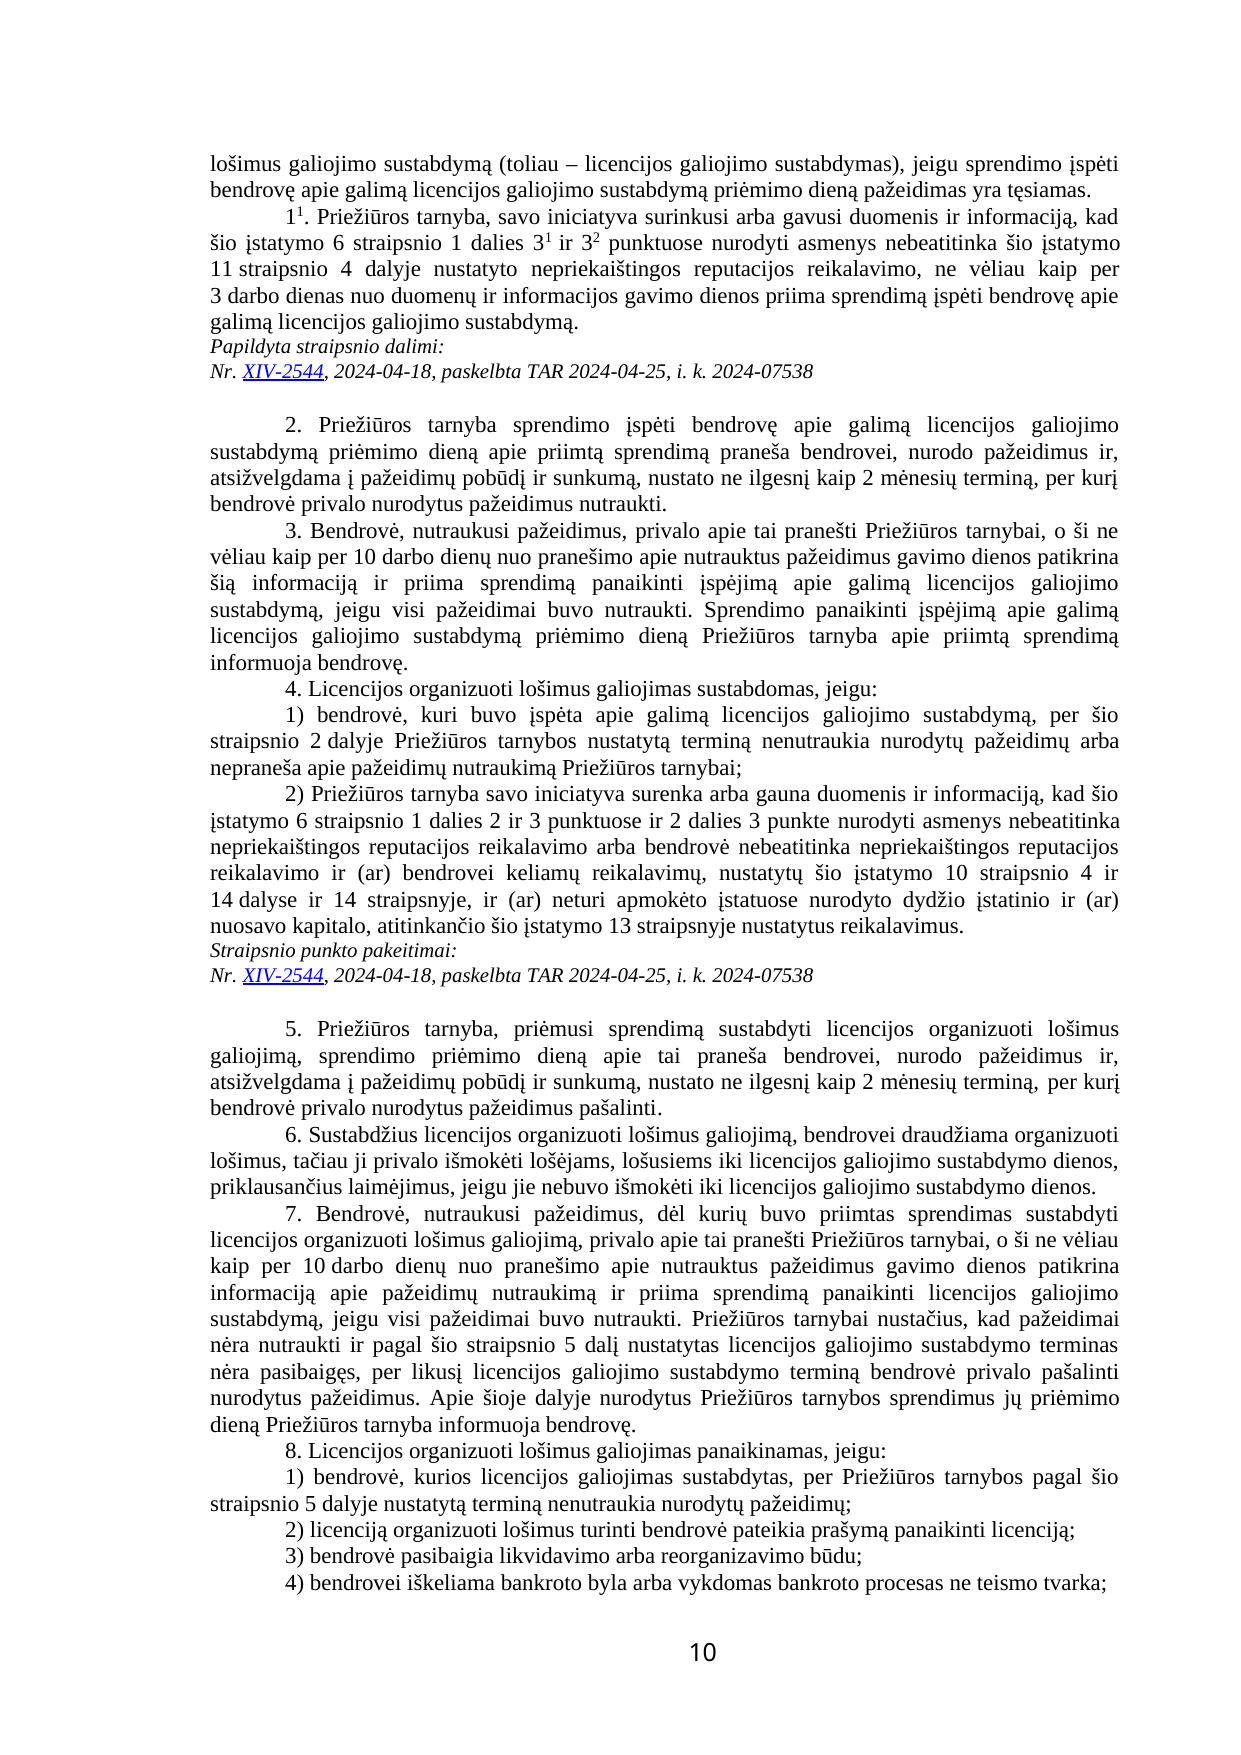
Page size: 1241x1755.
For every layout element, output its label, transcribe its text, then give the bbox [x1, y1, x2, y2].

text 1) bendrovė, kurios licencijos galiojimas sustabdytas, per Priežiūros tarnybos pagal šio straipsnio 5 dalyje nustatytą terminą nenutraukia nurodytų pažeidimų; [210, 1463, 1120, 1516]
text 2. Priežiūros tarnyba sprendimo įspėti bendrovę apie galimą licencijos galiojimo sustabdymą priėmimo dieną apie priimtą sprendimą praneša bendrovei, nurodo pažeidimus ir, atsižvelgdama į pažeidimų pobūdį ir sunkumą, nustato ne ilgesnį kaip 2 mėnesių terminą, per kurį bendrovė privalo nurodytus pažeidimus nutraukti. [210, 411, 1120, 517]
text 4) bendrovei iškeliama bankroto byla arba vykdomas bankroto procesas ne teismo tvarka; [210, 1569, 1120, 1595]
text 2) Priežiūros tarnyba savo iniciatyva surenka arba gauna duomenis ir informaciją, kad šio įstatymo 6 straipsnio 1 dalies 2 ir 3 punktuose ir 2 dalies 3 punkte nurodyti asmenys nebeatitinka nepriekaištingos reputacijos reikalavimo arba bendrovė nebeatitinka nepriekaištingos reputacijos reikalavimo ir (ar) bendrovei keliamų reikalavimų, nustatytų šio įstatymo 10 straipsnio 4 ir 14 dalyse ir 14 straipsnyje, ir (ar) neturi apmokėto įstatuose nurodyto dydžio įstatinio ir (ar) nuosavo kapitalo, atitinkančio šio įstatymo 13 straipsnyje nustatytus reikalavimus. [210, 780, 1120, 938]
text Nr. XIV-2544, 2024-04-18, paskelbta TAR 2024-04-25, i. k. 2024-07538 [210, 358, 1120, 383]
text 3) bendrovė pasibaigia likvidavimo arba reorganizavimo būdu; [210, 1542, 1120, 1569]
text 1) bendrovė, kuri buvo įspėta apie galimą licencijos galiojimo sustabdymą, per šio straipsnio 2 dalyje Priežiūros tarnybos nustatytą terminą nenutraukia nurodytų pažeidimų arba nepraneša apie pažeidimų nutraukimą Priežiūros tarnybai; [210, 701, 1120, 780]
text Straipsnio punkto pakeitimai: [210, 938, 1120, 962]
text Papildyta straipsnio dalimi: [210, 334, 1120, 358]
text 4. Licencijos organizuoti lošimus galiojimas sustabdomas, jeigu: [210, 675, 1120, 701]
text 11. Priežiūros tarnyba, savo iniciatyva surinkusi arba gavusi duomenis ir informaciją, kad šio įstatymo 6 straipsnio 1 dalies 31 ir 32 punktuose nurodyti asmenys nebeatitinka šio įstatymo 11 straipsnio 4 dalyje nustatyto nepriekaištingos reputacijos reikalavimo, ne vėliau kaip per 3 darbo dienas nuo duomenų ir informacijos gavimo dienos priima sprendimą įspėti bendrovę apie galimą licencijos galiojimo sustabdymą. [210, 203, 1120, 334]
text 6. Sustabdžius licencijos organizuoti lošimus galiojimą, bendrovei draudžiama organizuoti lošimus, tačiau ji privalo išmokėti lošėjams, lošusiems iki licencijos galiojimo sustabdymo dienos, priklausančius laimėjimus, jeigu jie nebuvo išmokėti iki licencijos galiojimo sustabdymo dienos. [210, 1121, 1120, 1200]
text 2) licenciją organizuoti lošimus turinti bendrovė pateikia prašymą panaikinti licenciją; [210, 1516, 1120, 1542]
text Nr. XIV-2544, 2024-04-18, paskelbta TAR 2024-04-25, i. k. 2024-07538 [210, 962, 1120, 987]
text 8. Licencijos organizuoti lošimus galiojimas panaikinamas, jeigu: [210, 1437, 1120, 1463]
text 3. Bendrovė, nutraukusi pažeidimus, privalo apie tai pranešti Priežiūros tarnybai, o ši ne vėliau kaip per 10 darbo dienų nuo pranešimo apie nutrauktus pažeidimus gavimo dienos patikrina šią informaciją ir priima sprendimą panaikinti įspėjimą apie galimą licencijos galiojimo sustabdymą, jeigu visi pažeidimai buvo nutraukti. Sprendimo panaikinti įspėjimą apie galimą licencijos galiojimo sustabdymą priėmimo dieną Priežiūros tarnyba apie priimtą sprendimą informuoja bendrovę. [210, 517, 1120, 675]
text 7. Bendrovė, nutraukusi pažeidimus, dėl kurių buvo priimtas sprendimas sustabdyti licencijos organizuoti lošimus galiojimą, privalo apie tai pranešti Priežiūros tarnybai, o ši ne vėliau kaip per 10 darbo dienų nuo pranešimo apie nutrauktus pažeidimus gavimo dienos patikrina informaciją apie pažeidimų nutraukimą ir priima sprendimą panaikinti licencijos galiojimo sustabdymą, jeigu visi pažeidimai buvo nutraukti. Priežiūros tarnybai nustačius, kad pažeidimai nėra nutraukti ir pagal šio straipsnio 5 dalį nustatytas licencijos galiojimo sustabdymo terminas nėra pasibaigęs, per likusį licencijos galiojimo sustabdymo terminą bendrovė privalo pašalinti nurodytus pažeidimus. Apie šioje dalyje nurodytus Priežiūros tarnybos sprendimus jų priėmimo dieną Priežiūros tarnyba informuoja bendrovę. [210, 1200, 1120, 1437]
text lošimus galiojimo sustabdymą (toliau – licencijos galiojimo sustabdymas), jeigu sprendimo įspėti bendrovę apie galimą licencijos galiojimo sustabdymą priėmimo dieną pažeidimas yra tęsiamas. [210, 150, 1120, 203]
text 5. Priežiūros tarnyba, priėmusi sprendimą sustabdyti licencijos organizuoti lošimus galiojimą, sprendimo priėmimo dieną apie tai praneša bendrovei, nurodo pažeidimus ir, atsižvelgdama į pažeidimų pobūdį ir sunkumą, nustato ne ilgesnį kaip 2 mėnesių terminą, per kurį bendrovė privalo nurodytus pažeidimus pašalinti. [210, 1015, 1120, 1121]
